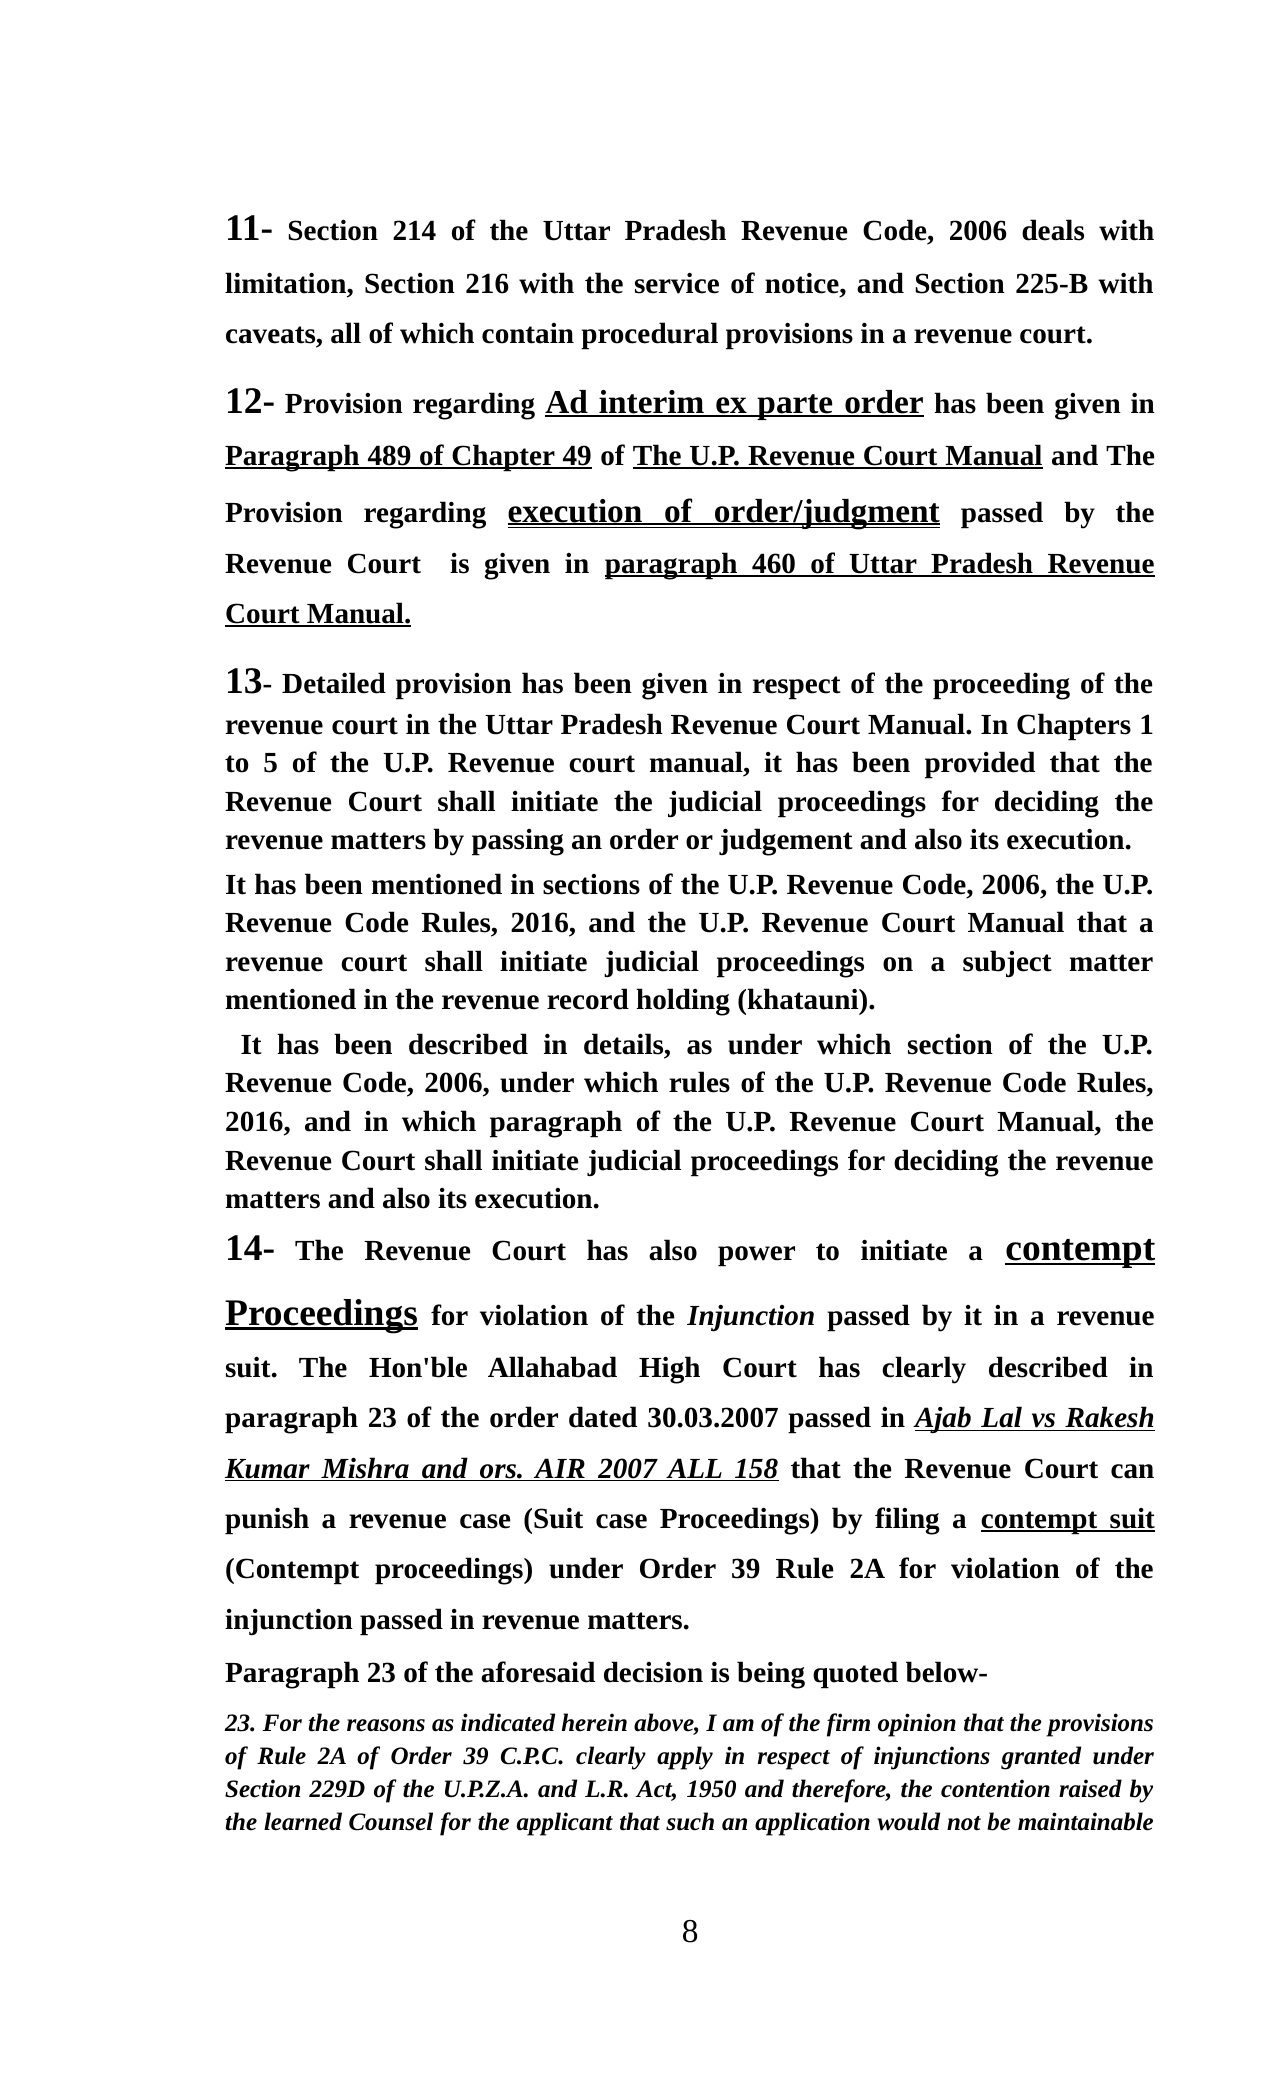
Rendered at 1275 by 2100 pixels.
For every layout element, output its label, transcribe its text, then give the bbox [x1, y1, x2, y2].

text Paragraph 23 of the aforesaid decision is being quoted below- [225, 1655, 1155, 1689]
text 11- Section 214 of the Uttar Pradesh Revenue Code, 2006 deals with limitation, Section 216 with the service of notice, and Section 225-B with caveats, all of which contain procedural provisions in a revenue court. [225, 206, 1155, 349]
text 13- Detailed provision has been given in respect of the proceeding of the revenue court in the Uttar Pradesh Revenue Court Manual. In Chapters 1 to 5 of the U.P. Revenue court manual, it has been provided that the Revenue Court shall initiate the judicial proceedings for deciding the revenue matters by passing an order or judgement and also its execution. [225, 659, 1155, 856]
text It has been described in details, as under which section of the U.P. Revenue Code, 2006, under which rules of the U.P. Revenue Code Rules, 2016, and in which paragraph of the U.P. Revenue Court Manual, the Revenue Court shall initiate judicial proceedings for deciding the revenue matters and also its execution. [225, 1027, 1155, 1215]
text 23. For the reasons as indicated herein above, I am of the firm opinion that the provisions of Rule 2A of Order 39 C.P.C. clearly apply in respect of injunctions granted under Section 229D of the U.P.Z.A. and L.R. Act, 1950 and therefore, the contention raised by the learned Counsel for the applicant that such an application would not be maintainable [225, 1708, 1155, 1836]
text It has been mentioned in sections of the U.P. Revenue Code, 2006, the U.P. Revenue Code Rules, 2016, and the U.P. Revenue Court Manual that a revenue court shall initiate judicial proceedings on a subject matter mentioned in the revenue record holding (khatauni). [225, 867, 1155, 1016]
text 12- Provision regarding Ad interim ex parte order has been given in Paragraph 489 of Chapter 49 of The U.P. Revenue Court Manual and The Provision regarding execution of order/judgment passed by the Revenue Court is given in paragraph 460 of Uttar Pradesh Revenue Court Manual. [225, 378, 1155, 630]
text 14- The Revenue Court has also power to initiate a contempt Proceedings for violation of the Injunction passed by it in a revenue suit. The Hon'ble Allahabad High Court has clearly described in paragraph 23 of the order dated 30.03.2007 passed in Ajab Lal vs Rakesh Kumar Mishra and ors. AIR 2007 ALL 158 that the Revenue Court can punish a revenue case (Suit case Proceedings) by filing a contempt suit (Contempt proceedings) under Order 39 Rule 2A for violation of the injunction passed in revenue matters. [225, 1226, 1155, 1635]
